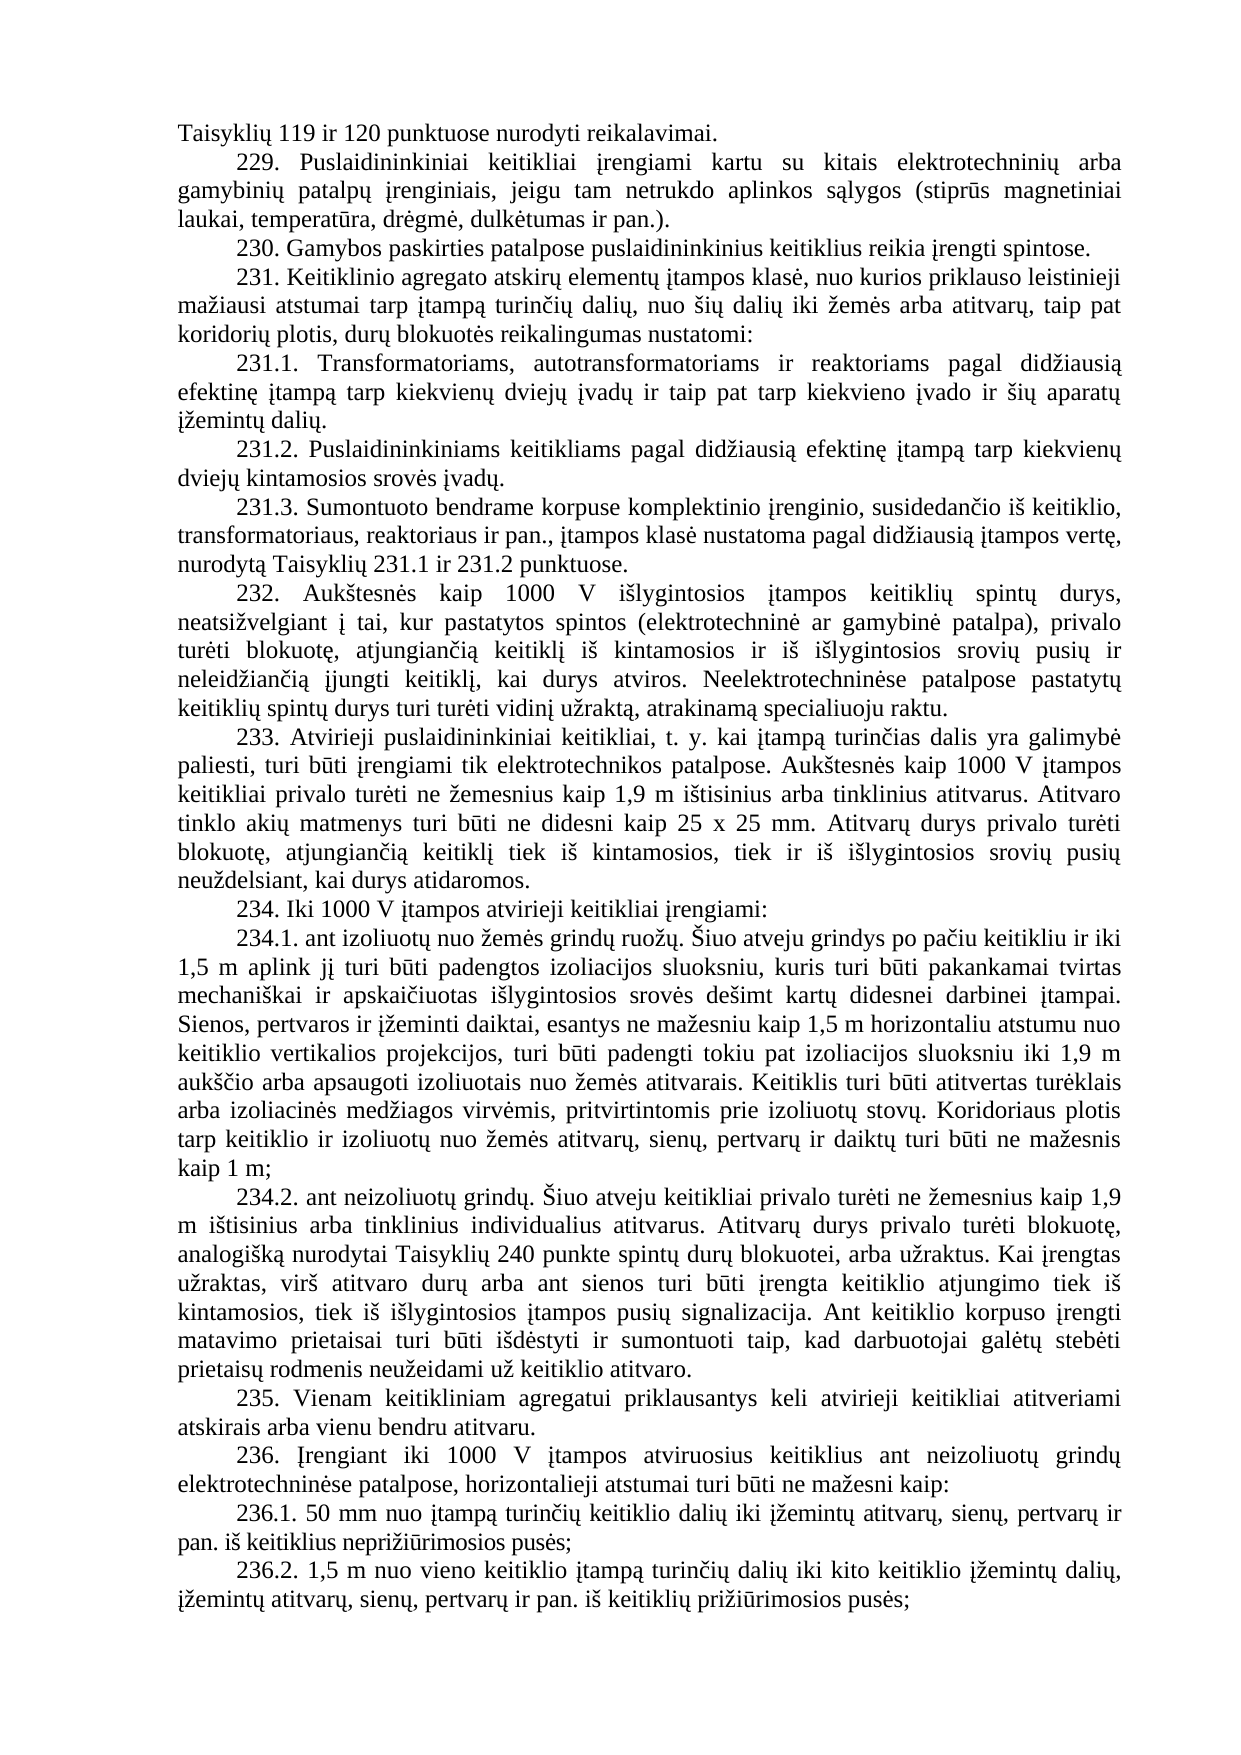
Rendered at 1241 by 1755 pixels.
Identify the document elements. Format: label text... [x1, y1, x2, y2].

text 236. Įrengiant iki 1000 V įtampos atviruosius keitiklius ant neizoliuotų grindų elektrotechninėse patalpose, horizontalieji atstumai turi būti ne mažesni kaip: [177, 1441, 1122, 1498]
text 229. Puslaidininkiniai keitikliai įrengiami kartu su kitais elektrotechninių arba gamybinių patalpų įrenginiais, jeigu tam netrukdo aplinkos sąlygos (stiprūs magnetiniai laukai, temperatūra, drėgmė, dulkėtumas ir pan.). [177, 147, 1122, 233]
text 234.2. ant neizoliuotų grindų. Šiuo atveju keitikliai privalo turėti ne žemesnius kaip 1,9 m ištisinius arba tinklinius individualius atitvarus. Atitvarų durys privalo turėti blokuotę, analogišką nurodytai Taisyklių 240 punkte spintų durų blokuotei, arba užraktus. Kai įrengtas užraktas, virš atitvaro durų arba ant sienos turi būti įrengta keitiklio atjungimo tiek iš kintamosios, tiek iš išlygintosios įtampos pusių signalizacija. Ant keitiklio korpuso įrengti matavimo prietaisai turi būti išdėstyti ir sumontuoti taip, kad darbuotojai galėtų stebėti prietaisų rodmenis neužeidami už keitiklio atitvaro. [177, 1182, 1122, 1383]
text 234. Iki 1000 V įtampos atvirieji keitikliai įrengiami: [177, 894, 1122, 923]
text Taisyklių 119 ir 120 punktuose nurodyti reikalavimai. [177, 118, 1122, 147]
text 236.2. 1,5 m nuo vieno keitiklio įtampą turinčių dalių iki kito keitiklio įžemintų dalių, įžemintų atitvarų, sienų, pertvarų ir pan. iš keitiklių prižiūrimosios pusės; [177, 1556, 1122, 1613]
text 231. Keitiklinio agregato atskirų elementų įtampos klasė, nuo kurios priklauso leistinieji mažiausi atstumai tarp įtampą turinčių dalių, nuo šių dalių iki žemės arba atitvarų, taip pat koridorių plotis, durų blokuotės reikalingumas nustatomi: [177, 262, 1122, 348]
text 233. Atvirieji puslaidininkiniai keitikliai, t. y. kai įtampą turinčias dalis yra galimybė paliesti, turi būti įrengiami tik elektrotechnikos patalpose. Aukštesnės kaip 1000 V įtampos keitikliai privalo turėti ne žemesnius kaip 1,9 m ištisinius arba tinklinius atitvarus. Atitvaro tinklo akių matmenys turi būti ne didesni kaip 25 x 25 mm. Atitvarų durys privalo turėti blokuotę, atjungiančią keitiklį tiek iš kintamosios, tiek ir iš išlygintosios srovių pusių neuždelsiant, kai durys atidaromos. [177, 722, 1122, 894]
text 230. Gamybos paskirties patalpose puslaidininkinius keitiklius reikia įrengti spintose. [177, 233, 1122, 262]
text 232. Aukštesnės kaip 1000 V išlygintosios įtampos keitiklių spintų durys, neatsižvelgiant į tai, kur pastatytos spintos (elektrotechninė ar gamybinė patalpa), privalo turėti blokuotę, atjungiančią keitiklį iš kintamosios ir iš išlygintosios srovių pusių ir neleidžiančią įjungti keitiklį, kai durys atviros. Neelektrotechninėse patalpose pastatytų keitiklių spintų durys turi turėti vidinį užraktą, atrakinamą specialiuoju raktu. [177, 578, 1122, 722]
text 231.2. Puslaidininkiniams keitikliams pagal didžiausią efektinę įtampą tarp kiekvienų dviejų kintamosios srovės įvadų. [177, 434, 1122, 492]
text 231.1. Transformatoriams, autotransformatoriams ir reaktoriams pagal didžiausią efektinę įtampą tarp kiekvienų dviejų įvadų ir taip pat tarp kiekvieno įvado ir šių aparatų įžemintų dalių. [177, 348, 1122, 434]
text 234.1. ant izoliuotų nuo žemės grindų ruožų. Šiuo atveju grindys po pačiu keitikliu ir iki 1,5 m aplink jį turi būti padengtos izoliacijos sluoksniu, kuris turi būti pakankamai tvirtas mechaniškai ir apskaičiuotas išlygintosios srovės dešimt kartų didesnei darbinei įtampai. Sienos, pertvaros ir įžeminti daiktai, esantys ne mažesniu kaip 1,5 m horizontaliu atstumu nuo keitiklio vertikalios projekcijos, turi būti padengti tokiu pat izoliacijos sluoksniu iki 1,9 m aukščio arba apsaugoti izoliuotais nuo žemės atitvarais. Keitiklis turi būti atitvertas turėklais arba izoliacinės medžiagos virvėmis, pritvirtintomis prie izoliuotų stovų. Koridoriaus plotis tarp keitiklio ir izoliuotų nuo žemės atitvarų, sienų, pertvarų ir daiktų turi būti ne mažesnis kaip 1 m; [177, 923, 1122, 1182]
text 231.3. Sumontuoto bendrame korpuse komplektinio įrenginio, susidedančio iš keitiklio, transformatoriaus, reaktoriaus ir pan., įtampos klasė nustatoma pagal didžiausią įtampos vertę, nurodytą Taisyklių 231.1 ir 231.2 punktuose. [177, 492, 1122, 578]
text 236.1. 50 mm nuo įtampą turinčių keitiklio dalių iki įžemintų atitvarų, sienų, pertvarų ir pan. iš keitiklius neprižiūrimosios pusės; [177, 1498, 1122, 1556]
text 235. Vienam keitikliniam agregatui priklausantys keli atvirieji keitikliai atitveriami atskirais arba vienu bendru atitvaru. [177, 1383, 1122, 1441]
